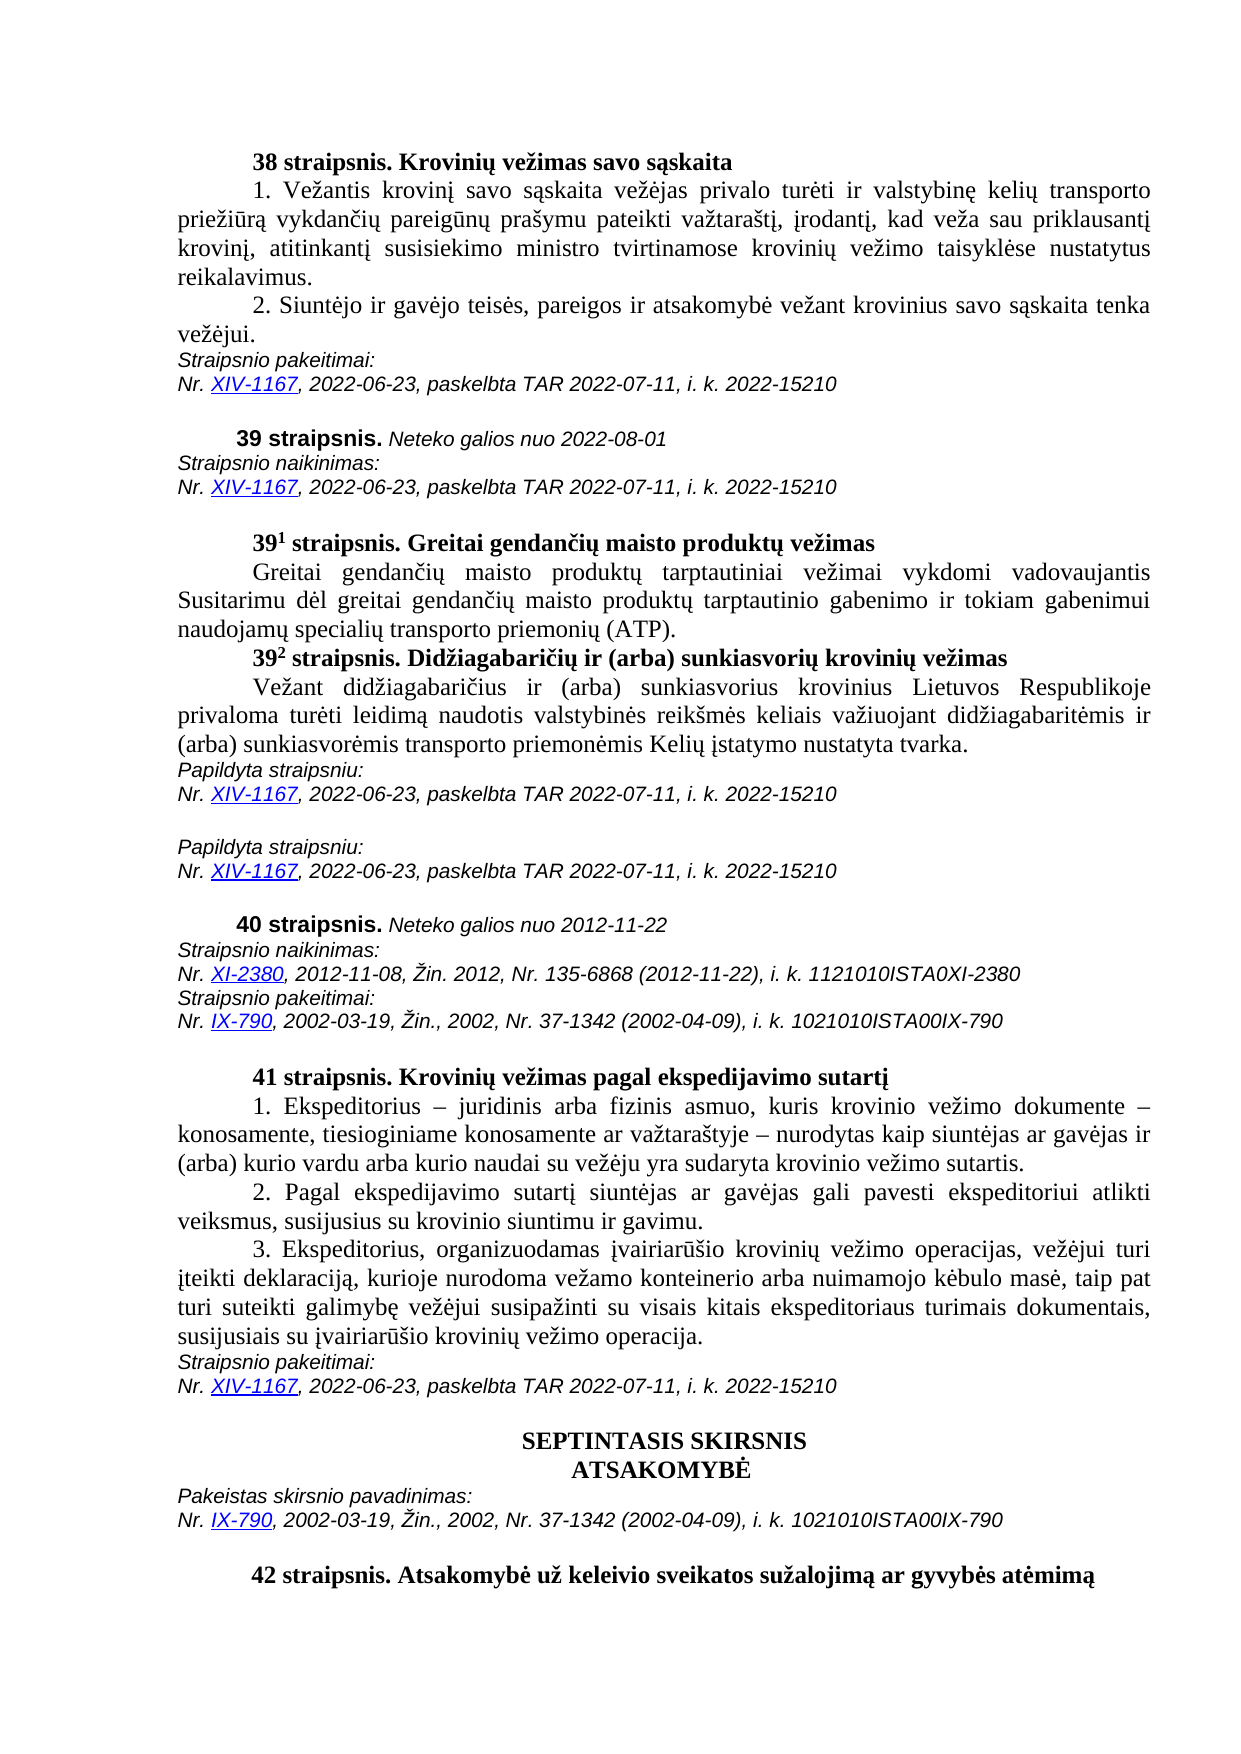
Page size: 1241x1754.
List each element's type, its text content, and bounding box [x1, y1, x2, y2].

text Nr. XIV-1167, 2022-06-23, paskelbta TAR 2022-07-11, i. k. 2022-15210 [177, 782, 1152, 806]
text Nr. IX-790, 2002-03-19, Žin., 2002, Nr. 37-1342 (2002-04-09), i. k. 1021010ISTA00IX-790 [177, 1508, 1152, 1532]
text Straipsnio naikinimas: [177, 451, 1152, 475]
text 39 straipsnis. Neteko galios nuo 2022-08-01 [177, 425, 1152, 451]
text 38 straipsnis. Krovinių vežimas savo sąskaita [177, 147, 1152, 176]
text 1. Vežantis krovinį savo sąskaita vežėjas privalo turėti ir valstybinę kelių transporto priežiūrą vykdančių pareigūnų prašymu pateikti važtaraštį, įrodantį, kad veža sau priklausantį krovinį, atitinkantį susisiekimo ministro tvirtinamose krovinių vežimo taisyklėse nustatytus reikalavimus. [177, 176, 1152, 291]
text 41 straipsnis. Krovinių vežimas pagal ekspedijavimo sutartį [177, 1062, 1152, 1091]
text Papildyta straipsniu: [177, 834, 1152, 858]
text Nr. XIV-1167, 2022-06-23, paskelbta TAR 2022-07-11, i. k. 2022-15210 [177, 372, 1152, 396]
text Nr. XIV-1167, 2022-06-23, paskelbta TAR 2022-07-11, i. k. 2022-15210 [177, 475, 1152, 499]
text 42 straipsnis. Atsakomybė už keleivio sveikatos sužalojimą ar gyvybės atėmimą [177, 1560, 1152, 1589]
text Greitai gendančių maisto produktų tarptautiniai vežimai vykdomi vadovaujantis Susitarimu dėl greitai gendančių maisto produktų tarptautinio gabenimo ir tokiam gabenimui naudojamų specialių transporto priemonių (ATP). [177, 557, 1152, 643]
text Nr. IX-790, 2002-03-19, Žin., 2002, Nr. 37-1342 (2002-04-09), i. k. 1021010ISTA00IX-790 [177, 1009, 1152, 1033]
text 391 straipsnis. Greitai gendančių maisto produktų vežimas [177, 528, 1152, 557]
text SEPTINTASIS skirsnis [177, 1426, 1152, 1455]
text 40 straipsnis. Neteko galios nuo 2012-11-22 [177, 911, 1152, 937]
text Straipsnio pakeitimai: [177, 348, 1152, 372]
text Papildyta straipsniu: [177, 758, 1152, 782]
text Straipsnio pakeitimai: [177, 1349, 1152, 1373]
text Nr. XIV-1167, 2022-06-23, paskelbta TAR 2022-07-11, i. k. 2022-15210 [177, 1373, 1152, 1397]
text Vežant didžiagabaričius ir (arba) sunkiasvorius krovinius Lietuvos Respublikoje privaloma turėti leidimą naudotis valstybinės reikšmės keliais važiuojant didžiagabaritėmis ir (arba) sunkiasvorėmis transporto priemonėmis Kelių įstatymo nustatyta tvarka. [177, 672, 1152, 758]
text 392 straipsnis. Didžiagabaričių ir (arba) sunkiasvorių krovinių vežimas [177, 643, 1152, 672]
text ATSAKOMYBĖ [177, 1455, 1152, 1484]
text 2. Pagal ekspedijavimo sutartį siuntėjas ar gavėjas gali pavesti ekspeditoriui atlikti veiksmus, susijusius su krovinio siuntimu ir gavimu. [177, 1177, 1152, 1234]
text Straipsnio naikinimas: [177, 937, 1152, 961]
text Nr. XIV-1167, 2022-06-23, paskelbta TAR 2022-07-11, i. k. 2022-15210 [177, 858, 1152, 882]
text 3. Ekspeditorius, organizuodamas įvairiarūšio krovinių vežimo operacijas, vežėjui turi įteikti deklaraciją, kurioje nurodoma vežamo konteinerio arba nuimamojo kėbulo masė, taip pat turi suteikti galimybę vežėjui susipažinti su visais kitais ekspeditoriaus turimais dokumentais, susijusiais su įvairiarūšio krovinių vežimo operacija. [177, 1234, 1152, 1349]
text Straipsnio pakeitimai: [177, 985, 1152, 1009]
text 1. Ekspeditorius – juridinis arba fizinis asmuo, kuris krovinio vežimo dokumente – konosamente, tiesioginiame konosamente ar važtaraštyje – nurodytas kaip siuntėjas ar gavėjas ir (arba) kurio vardu arba kurio naudai su vežėju yra sudaryta krovinio vežimo sutartis. [177, 1091, 1152, 1177]
text Pakeistas skirsnio pavadinimas: [177, 1484, 1152, 1508]
text 2. Siuntėjo ir gavėjo teisės, pareigos ir atsakomybė vežant krovinius savo sąskaita tenka vežėjui. [177, 291, 1152, 348]
text Nr. XI-2380, 2012-11-08, Žin. 2012, Nr. 135-6868 (2012-11-22), i. k. 1121010ISTA0XI-2380 [177, 961, 1152, 985]
